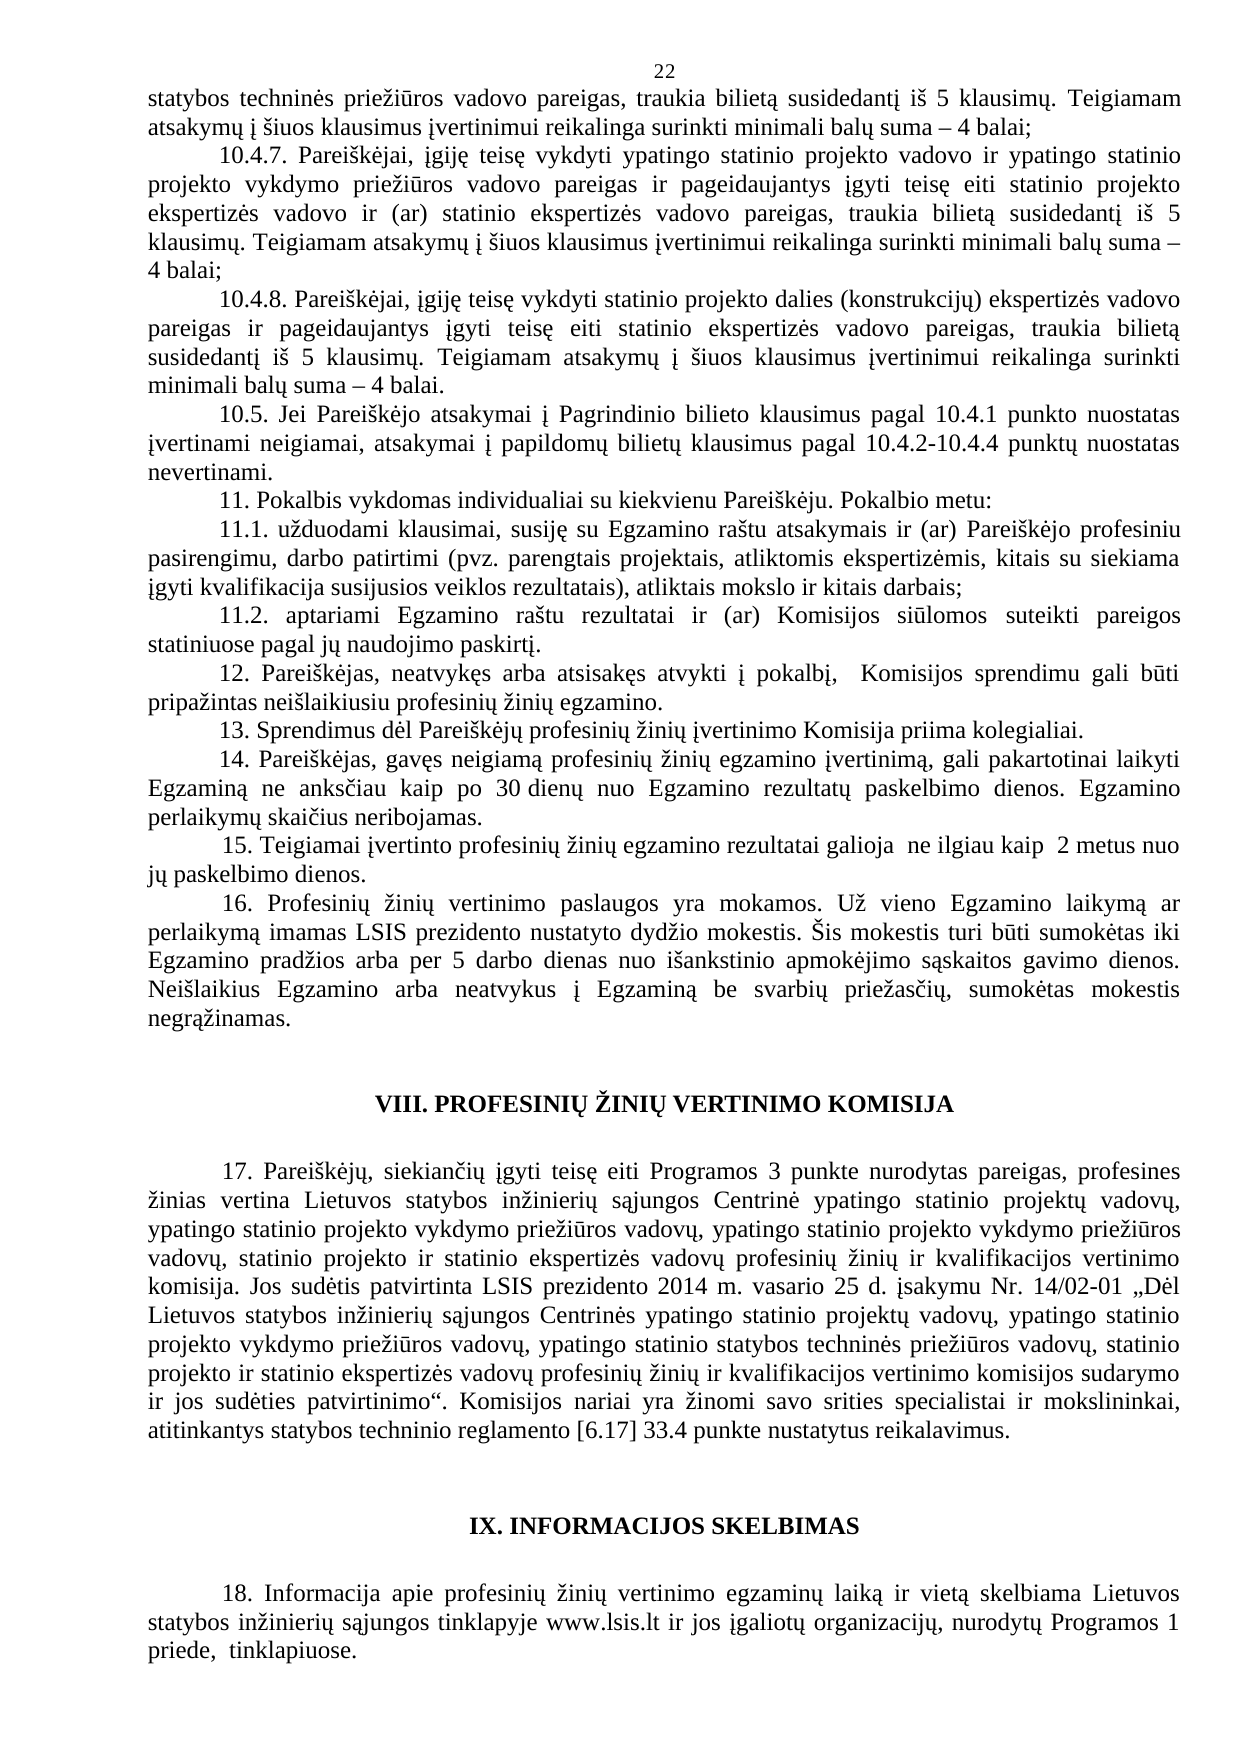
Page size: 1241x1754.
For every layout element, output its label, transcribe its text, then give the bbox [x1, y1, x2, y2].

text 14. Pareiškėjas, gavęs neigiamą profesinių žinių egzamino įvertinimą, gali pakartotinai laikyti Egzaminą ne anksčiau kaip po 30 dienų nuo Egzamino rezultatų paskelbimo dienos. Egzamino perlaikymų skaičius neribojamas. [148, 744, 1181, 831]
text 12. Pareiškėjas, neatvykęs arba atsisakęs atvykti į pokalbį, Komisijos sprendimu gali būti pripažintas neišlaikiusiu profesinių žinių egzamino. [148, 658, 1181, 716]
text 10.5. Jei Pareiškėjo atsakymai į Pagrindinio bilieto klausimus pagal 10.4.1 punkto nuostatas įvertinami neigiamai, atsakymai į papildomų bilietų klausimus pagal 10.4.2-10.4.4 punktų nuostatas nevertinami. [148, 399, 1181, 486]
text 15. Teigiamai įvertinto profesinių žinių egzamino rezultatai galioja ne ilgiau kaip 2 metus nuo jų paskelbimo dienos. [148, 831, 1181, 888]
text statybos techninės priežiūros vadovo pareigas, traukia bilietą susidedantį iš 5 klausimų. Teigiamam atsakymų į šiuos klausimus įvertinimui reikalinga surinkti minimali balų suma – 4 balai; [148, 83, 1181, 141]
text 11.2. aptariami Egzamino raštu rezultatai ir (ar) Komisijos siūlomos suteikti pareigos statiniuose pagal jų naudojimo paskirtį. [148, 601, 1181, 658]
text 13. Sprendimus dėl Pareiškėjų profesinių žinių įvertinimo Komisija priima kolegialiai. [148, 716, 1181, 744]
text 18. Informacija apie profesinių žinių vertinimo egzaminų laiką ir vietą skelbiama Lietuvos statybos inžinierių sąjungos tinklapyje www.lsis.lt ir jos įgaliotų organizacijų, nurodytų Programos 1 priede, tinklapiuose. [148, 1578, 1181, 1664]
text 16. Profesinių žinių vertinimo paslaugos yra mokamos. Už vieno Egzamino laikymą ar perlaikymą imamas LSIS prezidento nustatyto dydžio mokestis. Šis mokestis turi būti sumokėtas iki Egzamino pradžios arba per 5 darbo dienas nuo išankstinio apmokėjimo sąskaitos gavimo dienos. Neišlaikius Egzamino arba neatvykus į Egzaminą be svarbių priežasčių, sumokėtas mokestis negrąžinamas. [148, 888, 1181, 1032]
text IX. INFORMACIJOS SKELBIMAS [148, 1511, 1181, 1540]
text 17. Pareiškėjų, siekiančių įgyti teisę eiti Programos 3 punkte nurodytas pareigas, profesines žinias vertina Lietuvos statybos inžinierių sąjungos Centrinė ypatingo statinio projektų vadovų, ypatingo statinio projekto vykdymo priežiūros vadovų, ypatingo statinio projekto vykdymo priežiūros vadovų, statinio projekto ir statinio ekspertizės vadovų profesinių žinių ir kvalifikacijos vertinimo komisija. Jos sudėtis patvirtinta LSIS prezidento 2014 m. vasario 25 d. įsakymu Nr. 14/02-01 „Dėl Lietuvos statybos inžinierių sąjungos Centrinės ypatingo statinio projektų vadovų, ypatingo statinio projekto vykdymo priežiūros vadovų, ypatingo statinio statybos techninės priežiūros vadovų, statinio projekto ir statinio ekspertizės vadovų profesinių žinių ir kvalifikacijos vertinimo komisijos sudarymo ir jos sudėties patvirtinimo“. Komisijos nariai yra žinomi savo srities specialistai ir mokslininkai, atitinkantys statybos techninio reglamento [6.17] 33.4 punkte nustatytus reikalavimus. [148, 1156, 1181, 1444]
text 11.1. užduodami klausimai, susiję su Egzamino raštu atsakymais ir (ar) Pareiškėjo profesiniu pasirengimu, darbo patirtimi (pvz. parengtais projektais, atliktomis ekspertizėmis, kitais su siekiama įgyti kvalifikacija susijusios veiklos rezultatais), atliktais mokslo ir kitais darbais; [148, 514, 1181, 601]
text 10.4.7. Pareiškėjai, įgiję teisę vykdyti ypatingo statinio projekto vadovo ir ypatingo statinio projekto vykdymo priežiūros vadovo pareigas ir pageidaujantys įgyti teisę eiti statinio projekto ekspertizės vadovo ir (ar) statinio ekspertizės vadovo pareigas, traukia bilietą susidedantį iš 5 klausimų. Teigiamam atsakymų į šiuos klausimus įvertinimui reikalinga surinkti minimali balų suma – 4 balai; [148, 141, 1181, 284]
text 10.4.8. Pareiškėjai, įgiję teisę vykdyti statinio projekto dalies (konstrukcijų) ekspertizės vadovo pareigas ir pageidaujantys įgyti teisę eiti statinio ekspertizės vadovo pareigas, traukia bilietą susidedantį iš 5 klausimų. Teigiamam atsakymų į šiuos klausimus įvertinimui reikalinga surinkti minimali balų suma – 4 balai. [148, 284, 1181, 399]
text 11. Pokalbis vykdomas individualiai su kiekvienu Pareiškėju. Pokalbio metu: [148, 486, 1181, 514]
text VIII. PROFESINIŲ ŽINIŲ VERTINIMO KOMISIJA [148, 1089, 1181, 1118]
